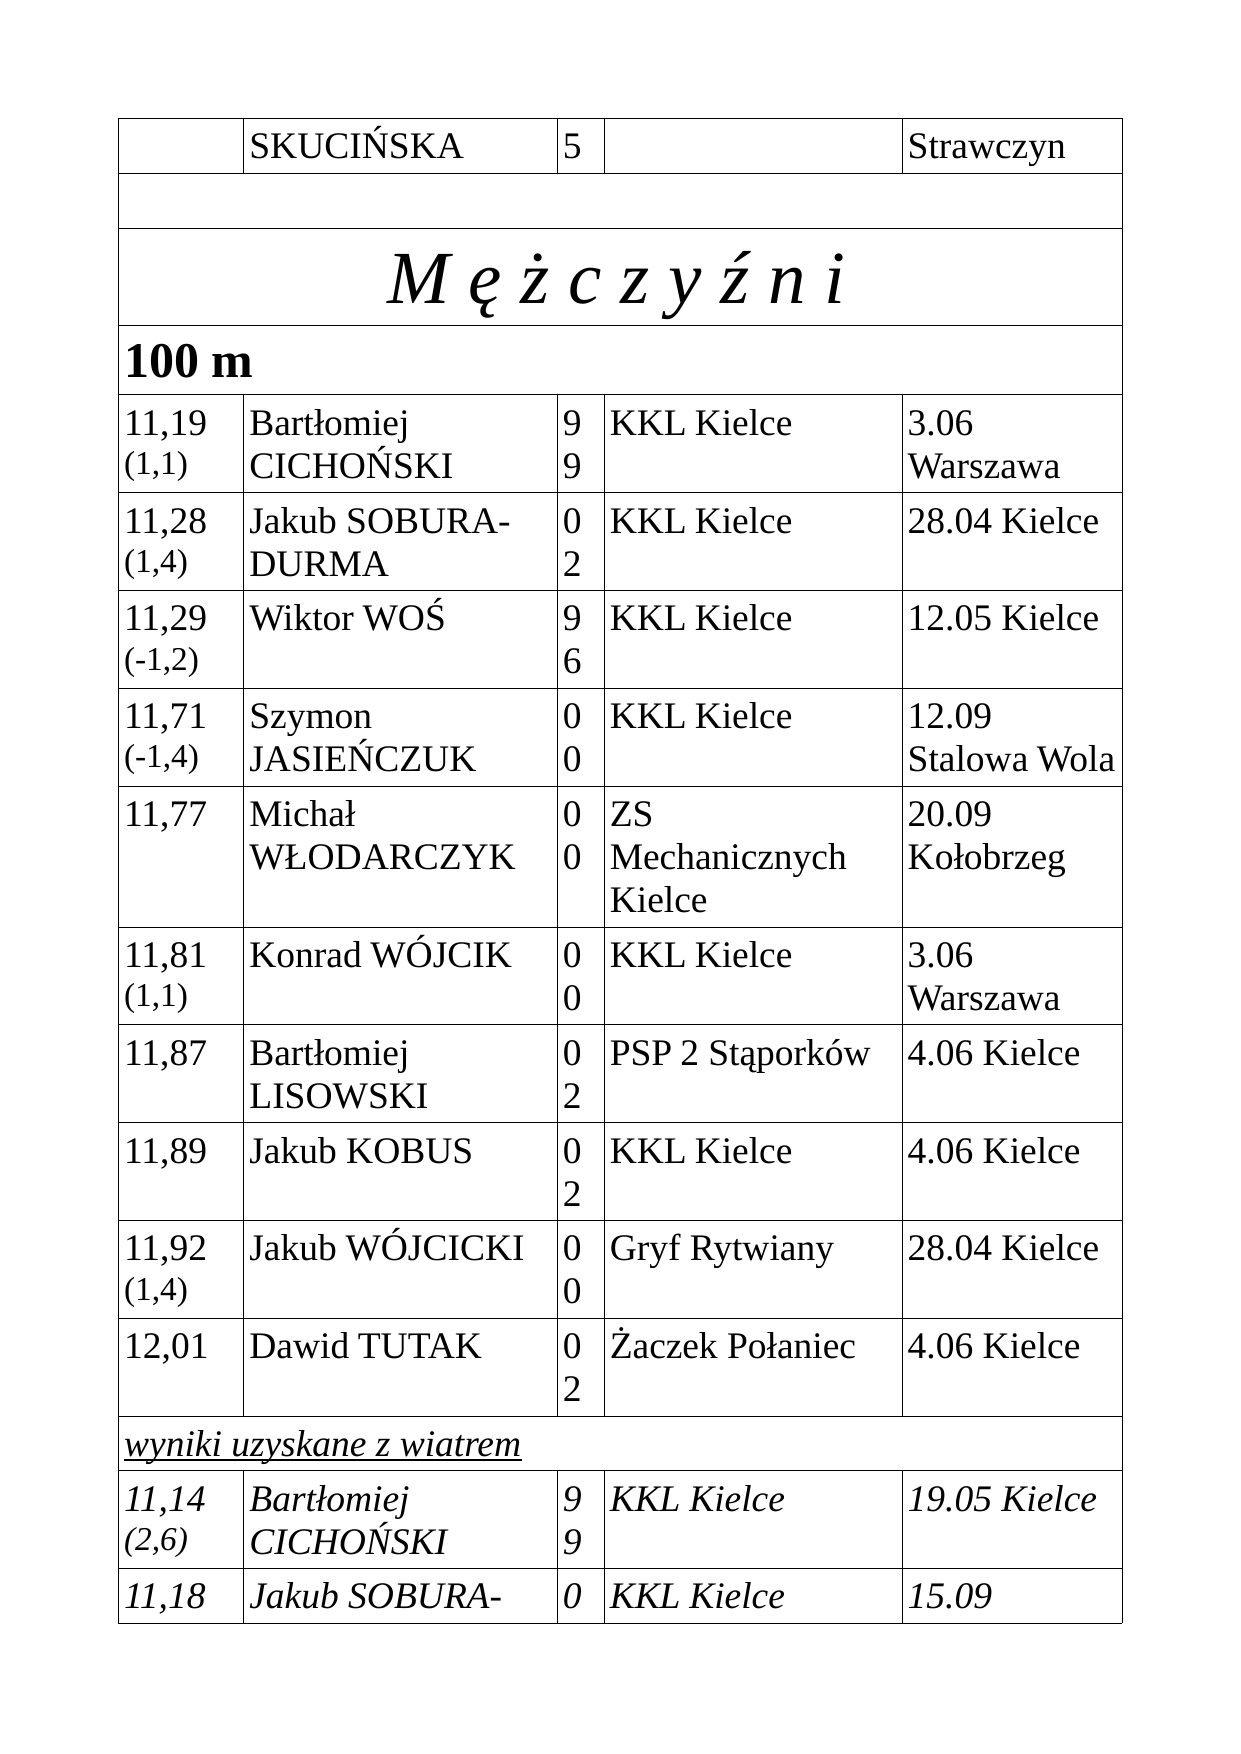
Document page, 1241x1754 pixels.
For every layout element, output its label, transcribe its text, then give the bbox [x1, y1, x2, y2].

table_cell wyniki uzyskane z wiatrem [119, 1417, 1122, 1470]
table_cell 12.09 Stalowa Wola [903, 689, 1122, 786]
table_cell 15.09 [903, 1569, 1122, 1623]
table_cell 99 [558, 1471, 604, 1568]
table_cell [119, 174, 1122, 227]
table_cell Bartłomiej LISOWSKI [244, 1025, 557, 1122]
table_cell 11,29 (-1,2) [119, 591, 243, 688]
table_cell 0 [558, 1569, 604, 1623]
table_cell Jakub SOBURA-DURMA [244, 493, 557, 590]
table_cell SKUCIŃSKA [244, 119, 557, 173]
table_cell 11,77 [119, 787, 243, 927]
table_cell 11,87 [119, 1025, 243, 1122]
table_cell 11,81 (1,1) [119, 928, 243, 1024]
table_cell KKL Kielce [605, 395, 902, 492]
table_cell Bartłomiej CICHOŃSKI [244, 1471, 557, 1568]
table_cell 00 [558, 928, 604, 1024]
table_cell 96 [558, 591, 604, 688]
table_cell 11,18 [119, 1569, 243, 1623]
table_cell 02 [558, 1025, 604, 1122]
table_cell 02 [558, 493, 604, 590]
table_cell Michał WŁODARCZYK [244, 787, 557, 927]
table_cell 11,71 (-1,4) [119, 689, 243, 786]
table_cell Gryf Rytwiany [605, 1221, 902, 1318]
table_cell [119, 119, 243, 173]
table_cell [605, 119, 902, 173]
table_cell 11,14 (2,6) [119, 1471, 243, 1568]
table_cell 20.09 Kołobrzeg [903, 787, 1122, 927]
table_cell 00 [558, 689, 604, 786]
table_cell KKL Kielce [605, 1123, 902, 1220]
table_cell Bartłomiej CICHOŃSKI [244, 395, 557, 492]
table_cell KKL Kielce [605, 689, 902, 786]
table_cell Jakub SOBURA- [244, 1569, 557, 1623]
table_cell KKL Kielce [605, 1471, 902, 1568]
table_cell 12.05 Kielce [903, 591, 1122, 688]
table_cell PSP 2 Stąporków [605, 1025, 902, 1122]
table_cell Dawid TUTAK [244, 1319, 557, 1416]
table_cell 02 [558, 1123, 604, 1220]
table_cell 12,01 [119, 1319, 243, 1416]
table_cell 11,92 (1,4) [119, 1221, 243, 1318]
table_cell 28.04 Kielce [903, 1221, 1122, 1318]
table_cell Wiktor WOŚ [244, 591, 557, 688]
table_cell Szymon JASIEŃCZUK [244, 689, 557, 786]
table_cell 19.05 Kielce [903, 1471, 1122, 1568]
table_cell KKL Kielce [605, 928, 902, 1024]
table_cell 5 [558, 119, 604, 173]
table_cell 100 m [119, 326, 1122, 394]
table_cell Strawczyn [903, 119, 1122, 173]
table_cell M ę ż c z y ź n i [119, 229, 1122, 325]
table_cell 99 [558, 395, 604, 492]
table_cell ZS Mechanicznych Kielce [605, 787, 902, 927]
table_cell 00 [558, 787, 604, 927]
table_cell KKL Kielce [605, 1569, 902, 1623]
table_cell 4.06 Kielce [903, 1319, 1122, 1416]
table_cell 4.06 Kielce [903, 1025, 1122, 1122]
table_cell 11,28 (1,4) [119, 493, 243, 590]
table_cell 28.04 Kielce [903, 493, 1122, 590]
table_cell KKL Kielce [605, 591, 902, 688]
table_cell 02 [558, 1319, 604, 1416]
table_cell 3.06 Warszawa [903, 928, 1122, 1024]
table_cell 00 [558, 1221, 604, 1318]
table_cell KKL Kielce [605, 493, 902, 590]
table_cell Jakub KOBUS [244, 1123, 557, 1220]
table_cell 11,19 (1,1) [119, 395, 243, 492]
table_cell 11,89 [119, 1123, 243, 1220]
table_cell Jakub WÓJCICKI [244, 1221, 557, 1318]
table_cell Konrad WÓJCIK [244, 928, 557, 1024]
table_cell 4.06 Kielce [903, 1123, 1122, 1220]
table_cell 3.06 Warszawa [903, 395, 1122, 492]
table_cell Żaczek Połaniec [605, 1319, 902, 1416]
